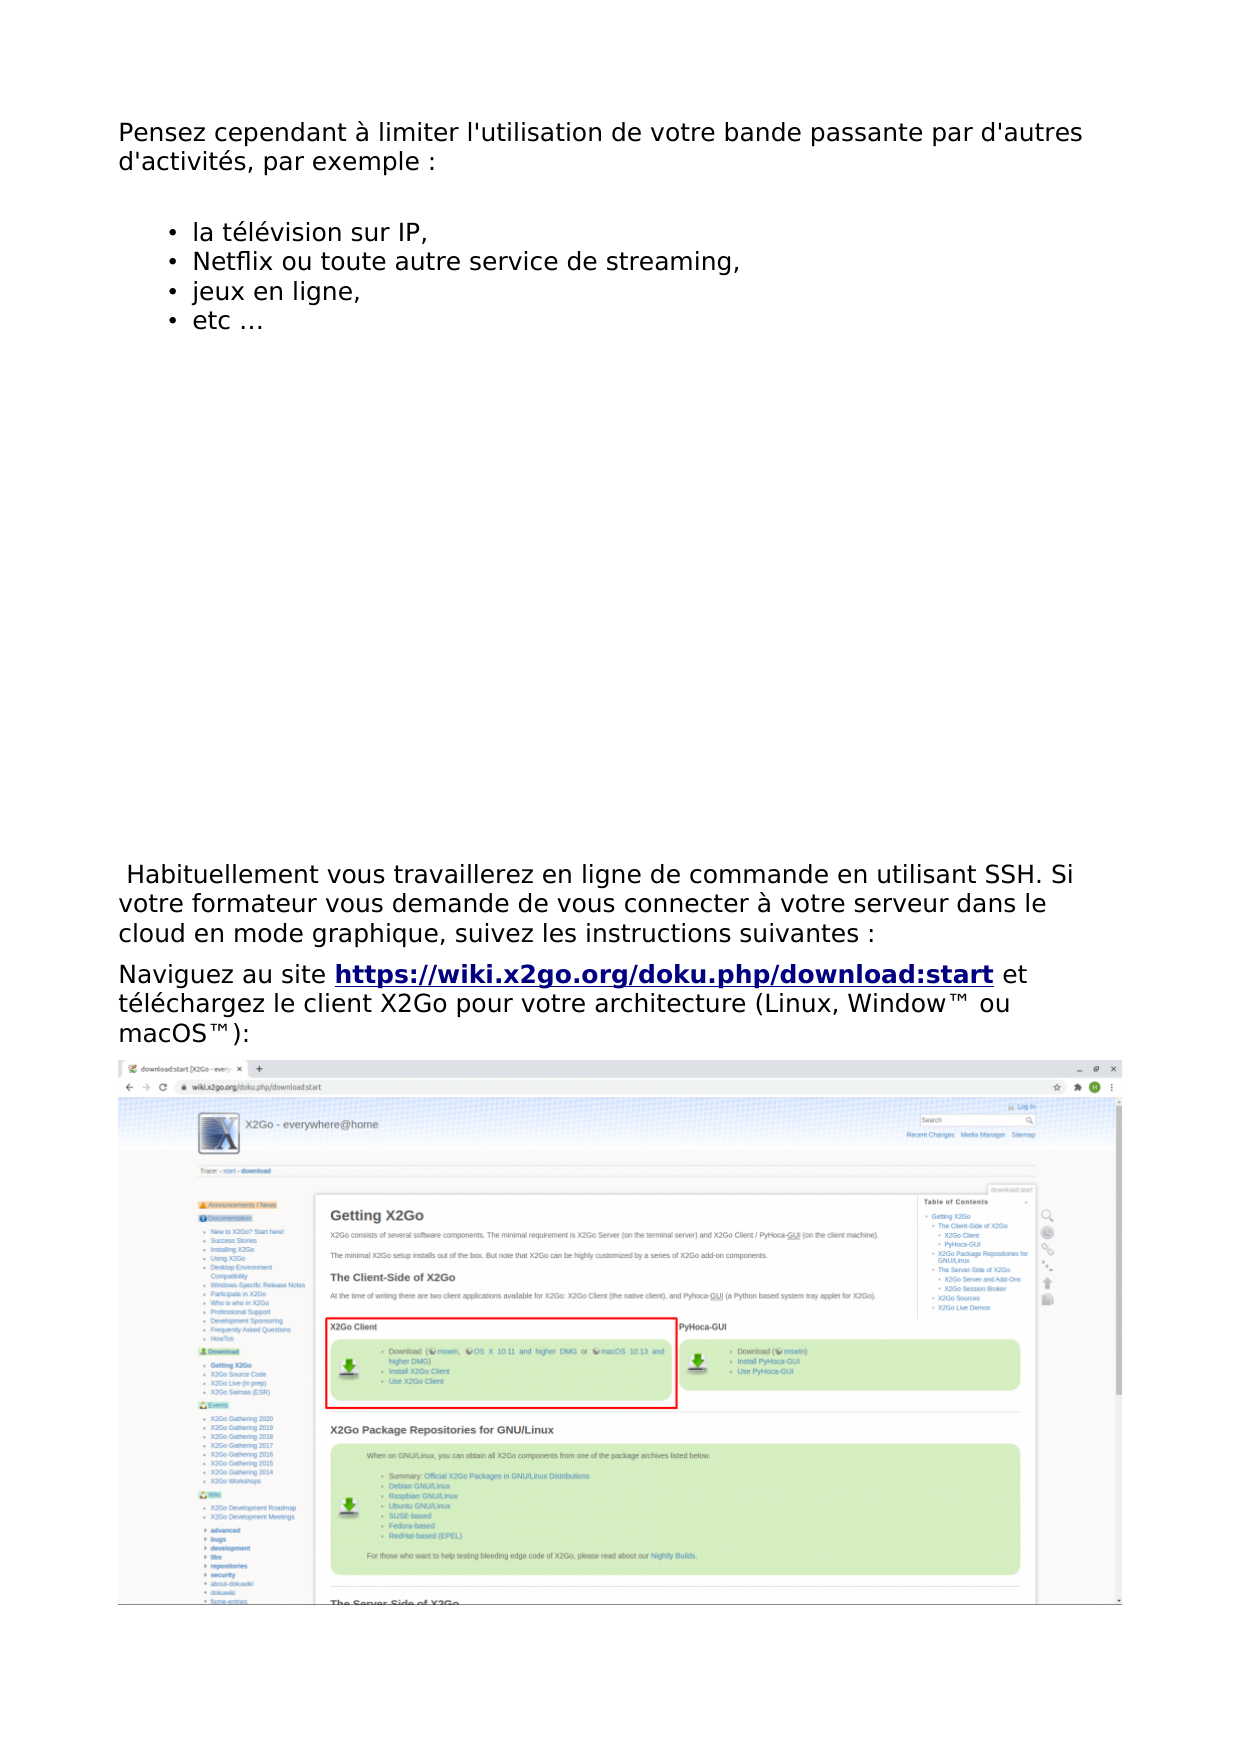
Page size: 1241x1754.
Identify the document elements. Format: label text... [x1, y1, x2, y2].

picture [118, 1060, 1123, 1605]
text Habituellement vous travaillerez en ligne de commande en utilisant SSH. Si votre formateur vous demande de vous connecter à votre serveur dans le cloud en mode graphique, suivez les instructions suivantes : [118, 364, 1122, 948]
text Pensez cependant à limiter l'utilisation de votre bande passante par d'autres d'activités, par exemple : [118, 118, 1122, 176]
list jeux en ligne, [177, 277, 1122, 306]
list la télévision sur IP, [177, 218, 1122, 248]
text Naviguez au site https://wiki.x2go.org/doku.php/download:start et téléchargez le client X2Go pour votre architecture (Linux, Window™ ou macOS™): [118, 960, 1122, 1048]
list Netflix ou toute autre service de streaming, [177, 248, 1122, 277]
list etc … [177, 306, 1122, 335]
